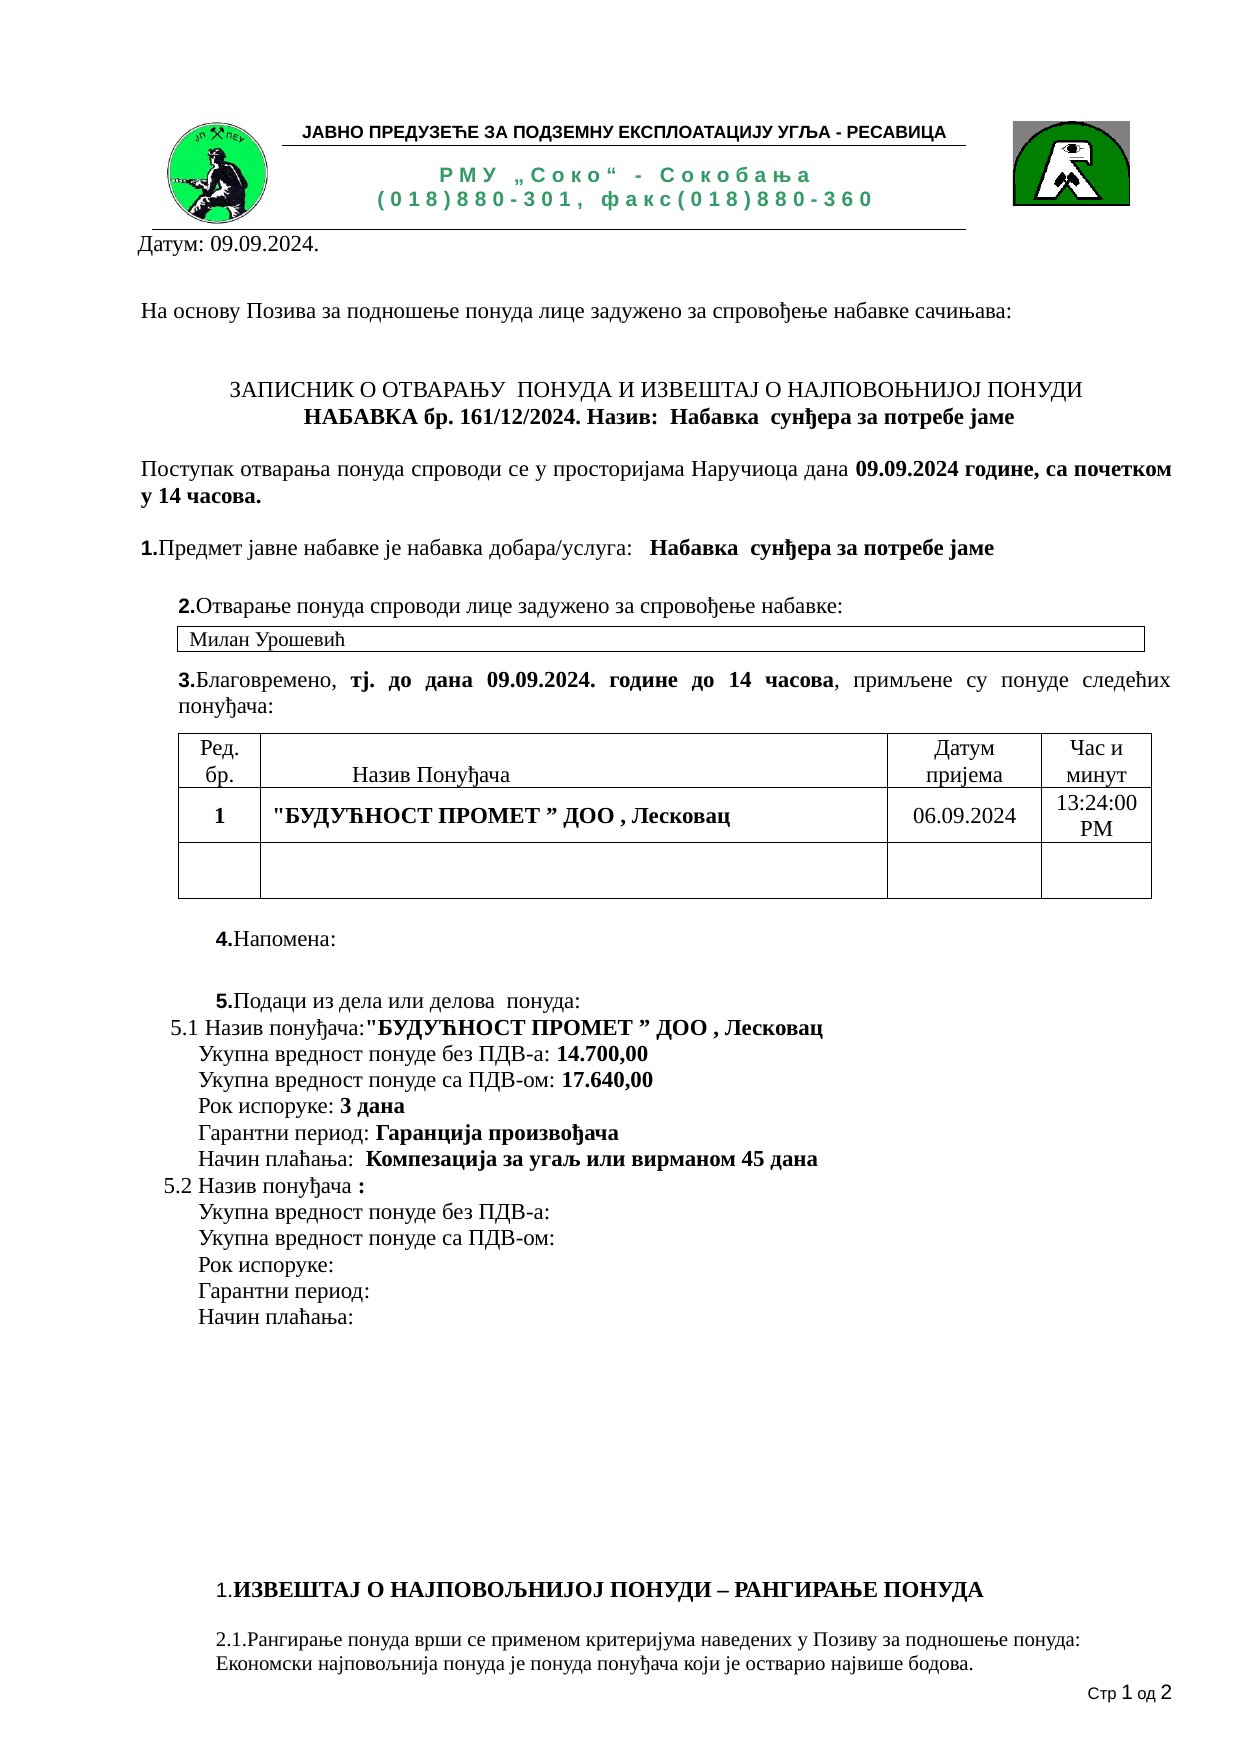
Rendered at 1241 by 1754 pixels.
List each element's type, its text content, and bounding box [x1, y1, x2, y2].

text Гарантни период: Гаранција произвођача [141, 1119, 1172, 1145]
text Укупна вредност понуде без ПДВ-а: 14.700,00 [141, 1040, 1172, 1066]
list Напомена: [216, 925, 1172, 951]
list Подаци из дела или делова понуда: [216, 987, 1172, 1013]
text Начин плаћања: Компезација за угаљ или вирманом 45 дана [141, 1145, 1172, 1172]
table_cell [888, 843, 1041, 897]
table_header Час и минут [1042, 734, 1151, 787]
table_cell [1042, 843, 1151, 897]
text НАБАВКА бр. 161/12/2024. Назив: Набавка сунђера за потребе јаме [141, 403, 1172, 429]
table_cell 13:24:00 РM [1042, 788, 1151, 842]
list Економски најповољнија понуда је понуда понуђача који је остварио највише бодова. [216, 1651, 1172, 1675]
table_cell РМУ „Соко“ - Сокобања (018)880-301, факс(018)880-360 [282, 146, 966, 229]
table_cell 1 [179, 788, 260, 842]
text Поступак отварања понуда спроводи се у просторијама Наручиоца дана 09.09.2024 године, са почетком у 14 часова. [141, 455, 1172, 508]
table_header Милан Урошевић [178, 627, 1144, 651]
table_header Назив Понуђача [261, 734, 887, 787]
list Отварање понуда спроводи лице задужено за спровођење набавке: [178, 592, 1172, 618]
table_cell 06.09.2024 [888, 788, 1041, 842]
table_header Ред. бр. [179, 734, 260, 787]
list 2.1.Рангирање понуда врши се применом критеријума наведених у Позиву за подношење понуда: [216, 1627, 1172, 1651]
text Укупна вредност понуде без ПДВ-а: [141, 1198, 1172, 1224]
text Начин плаћања: [141, 1303, 1172, 1330]
table_cell "БУДУЋНОСТ ПРОМЕТ ” ДОО , Лесковац [261, 788, 887, 842]
text Рок испоруке: [141, 1251, 1172, 1277]
text Рок испоруке: 3 дана [141, 1093, 1172, 1119]
text Укупна вредност понуде са ПДВ-ом: [141, 1224, 1172, 1251]
text Укупна вредност понуде са ПДВ-ом: 17.640,00 [141, 1066, 1172, 1093]
list ИЗВЕШТАЈ О НАЈПОВОЉНИЈОЈ ПОНУДИ – РАНГИРАЊЕ ПОНУДА [216, 1577, 1172, 1603]
list Предмет јавне набавке је набавка добара/услуга: Набавка сунђера за потребе јаме [141, 534, 1172, 561]
table_header [966, 122, 1177, 229]
text 5.2 Назив понуђача : [141, 1172, 1172, 1198]
text ЗАПИСНИК О ОТВАРАЊУ ПОНУДА И ИЗВЕШТАЈ О НАЈПОВОЊНИЈОЈ ПОНУДИ [141, 376, 1172, 403]
picture [166, 121, 268, 224]
text Датум: 09.09.2024. [103, 230, 1174, 257]
table_cell [179, 843, 260, 897]
table_header ЈАВНО ПРЕДУЗЕЋЕ ЗА ПОДЗЕМНУ ЕКСПЛОАТАЦИЈУ УГЉА - РЕСАВИЦА [282, 122, 966, 144]
text Гарантни период: [141, 1277, 1172, 1303]
table_cell [261, 843, 887, 897]
table_header [152, 122, 282, 229]
list Благовремено, тј. до дана 09.09.2024. године до 14 часова, примљене су понуде следећих понуђача: [178, 666, 1172, 719]
text 5.1 Назив понуђача:"БУДУЋНОСТ ПРОМЕТ ” ДОО , Лесковац [170, 1013, 1172, 1040]
table_header Датум пријема [888, 734, 1041, 787]
text На основу Позива за подношење понуда лице задужено за спровођење набавке сачињава: [141, 297, 1172, 324]
picture [1012, 121, 1130, 206]
